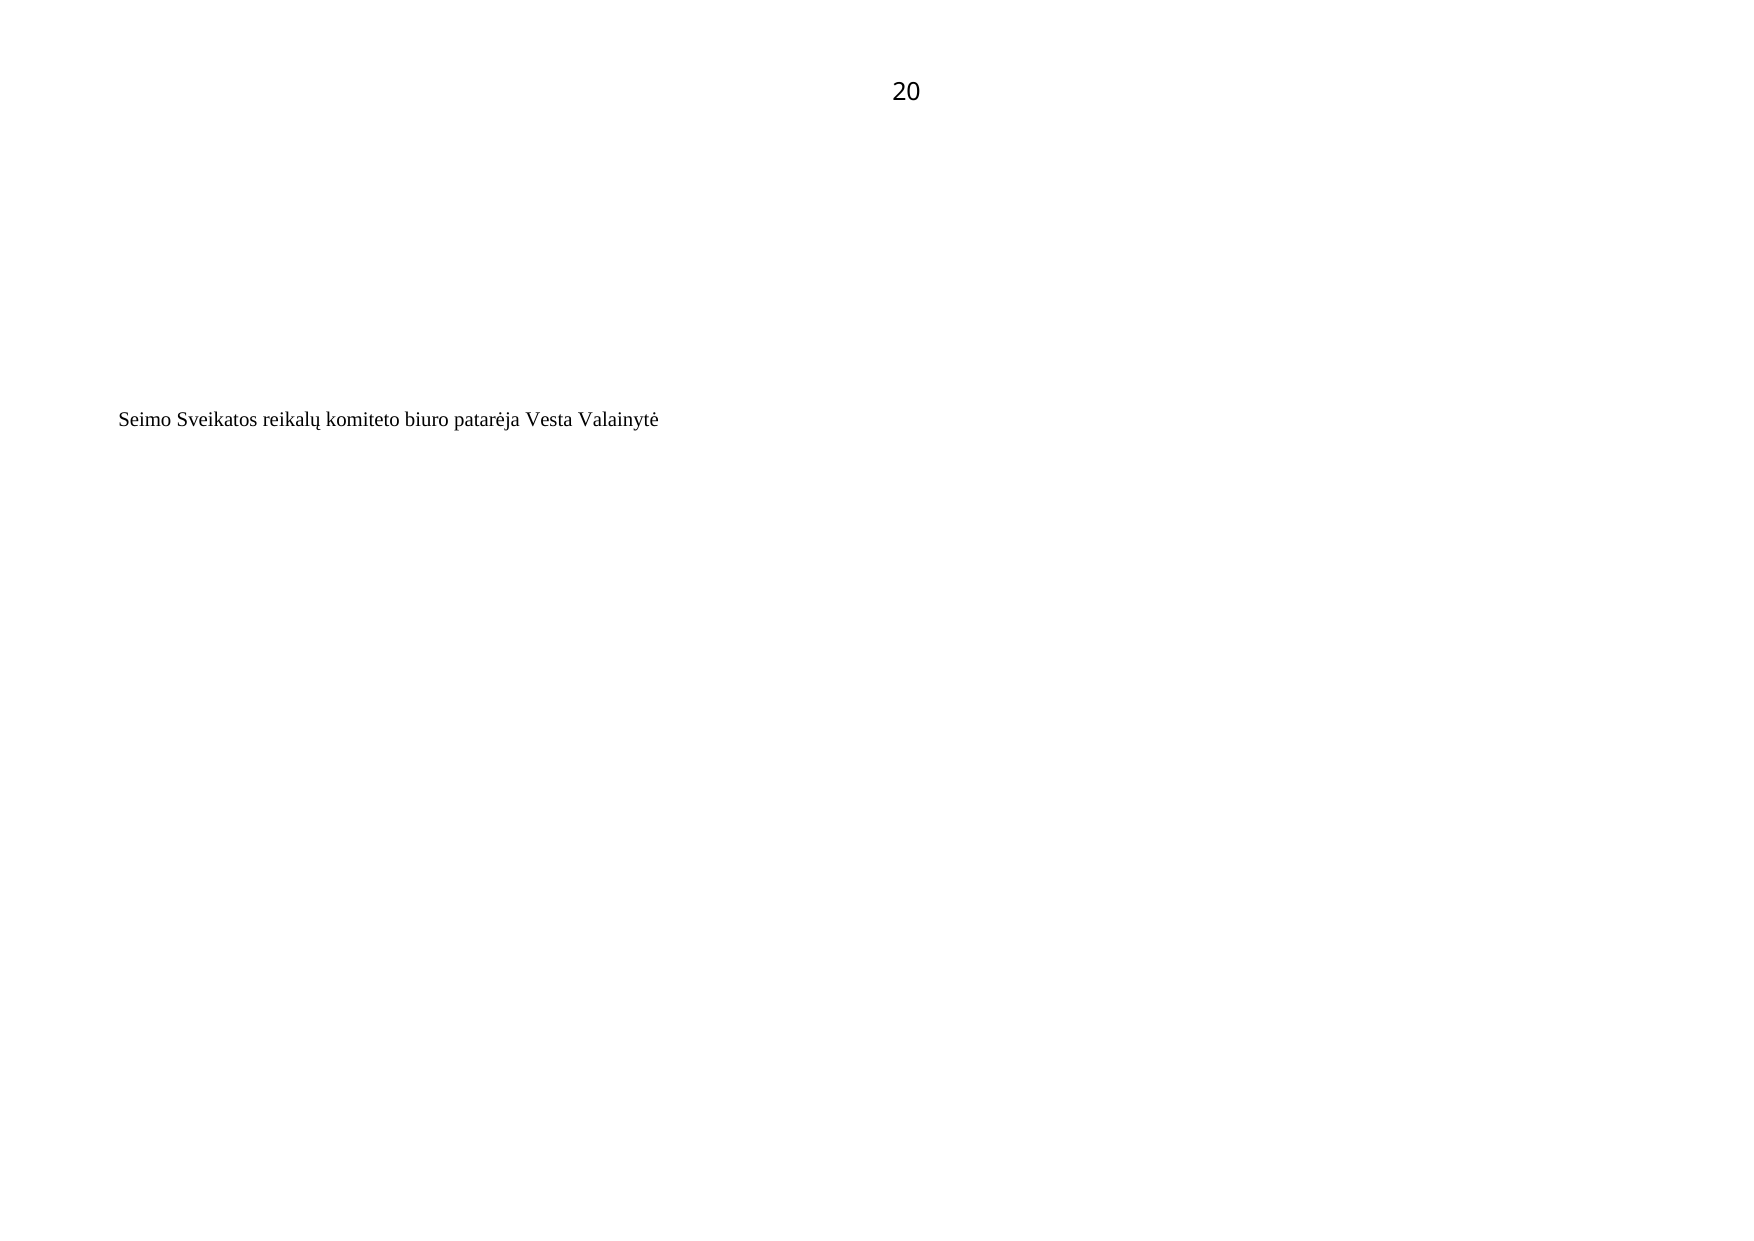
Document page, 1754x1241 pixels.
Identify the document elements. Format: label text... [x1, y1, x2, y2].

text Seimo Sveikatos reikalų komiteto biuro patarėja Vesta Valainytė [118, 407, 1695, 431]
